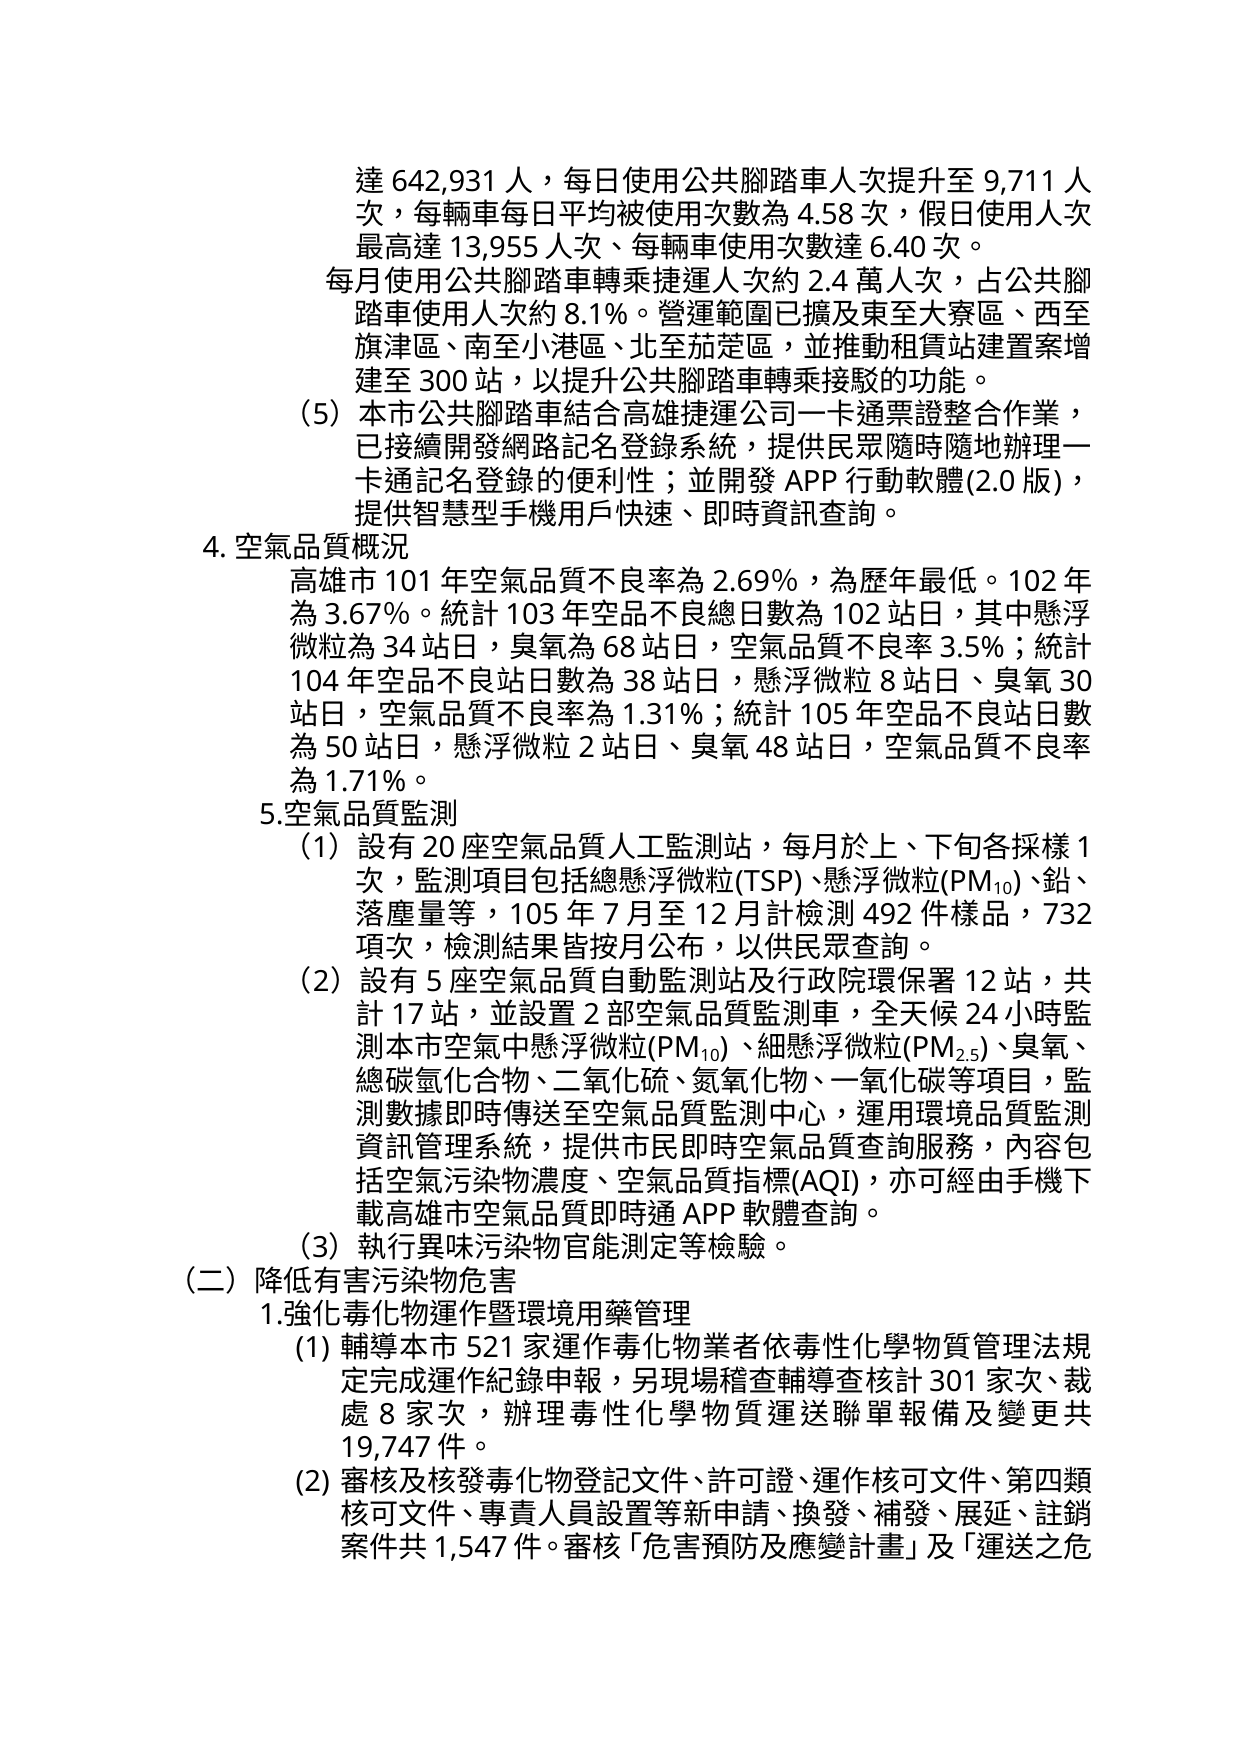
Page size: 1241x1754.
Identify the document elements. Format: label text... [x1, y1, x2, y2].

text （二）降低有害污染物危害 [148, 1264, 1092, 1298]
list 輔導本市521家運作毒化物業者依毒性化學物質管理法規定完成運作紀錄申報，另現場稽查輔導查核計301家次、裁處8家次，辦理毒性化學物質運送聯單報備及變更共19,747件。 [295, 1331, 1092, 1464]
text 每月使用公共腳踏車轉乘捷運人次約2.4萬人次，占公共腳踏車使用人次約8.1%。營運範圍已擴及東至大寮區、西至旗津區、南至小港區、北至茄萣區，並推動租賃站建置案增建至300站，以提升公共腳踏車轉乘接駁的功能。 [283, 264, 1092, 398]
list 審核及核發毒化物登記文件、許可證、運作核可文件、第四類核可文件、專責人員設置等新申請、換發、補發、展延、註銷案件共1,547件。審核「危害預防及應變計畫」及「運送之危 [295, 1464, 1092, 1564]
text （3）執行異味污染物官能測定等檢驗。 [283, 1231, 1092, 1264]
text （2）設有5座空氣品質自動監測站及行政院環保署12站，共計17站，並設置2部空氣品質監測車，全天候24小時監測本市空氣中懸浮微粒(PM10) 、細懸浮微粒(PM2.5)、臭氧、總碳氫化合物、二氧化硫、氮氧化物、一氧化碳等項目，監測數據即時傳送至空氣品質監測中心，運用環境品質監測資訊管理系統，提供市民即時空氣品質查詢服務，內容包括空氣污染物濃度、空氣品質指標(AQI)，亦可經由手機下載高雄市空氣品質即時通APP軟體查詢。 [283, 964, 1092, 1231]
text （5）本市公共腳踏車結合高雄捷運公司一卡通票證整合作業，已接續開發網路記名登錄系統，提供民眾隨時隨地辦理一卡通記名登錄的便利性；並開發APP行動軟體(2.0版)，提供智慧型手機用戶快速、即時資訊查詢。 [283, 398, 1092, 531]
text 5.空氣品質監測 [259, 798, 1092, 831]
text 高雄市101年空氣品質不良率為2.69％，為歷年最低。102年為3.67％。統計103年空品不良總日數為102站日，其中懸浮微粒為34站日，臭氧為68站日，空氣品質不良率3.5%；統計104年空品不良站日數為38站日，懸浮微粒8站日、臭氧30站日，空氣品質不良率為1.31%；統計105年空品不良站日數為50站日，懸浮微粒2站日、臭氧48站日，空氣品質不良率為1.71%。 [289, 564, 1092, 798]
text 1.強化毒化物運作暨環境用藥管理 [259, 1298, 1092, 1331]
text 4. 空氣品質概況 [148, 531, 1092, 564]
text 達642,931人，每日使用公共腳踏車人次提升至9,711人次，每輛車每日平均被使用次數為4.58次，假日使用人次最高達13,955人次、每輛車使用次數達6.40次。 [283, 164, 1092, 264]
text （1）設有20座空氣品質人工監測站，每月於上、下旬各採樣1次，監測項目包括總懸浮微粒(TSP)、懸浮微粒(PM10)、鉛、落塵量等，105年7月至12月計檢測492件樣品，732項次，檢測結果皆按月公布，以供民眾查詢。 [283, 831, 1092, 964]
